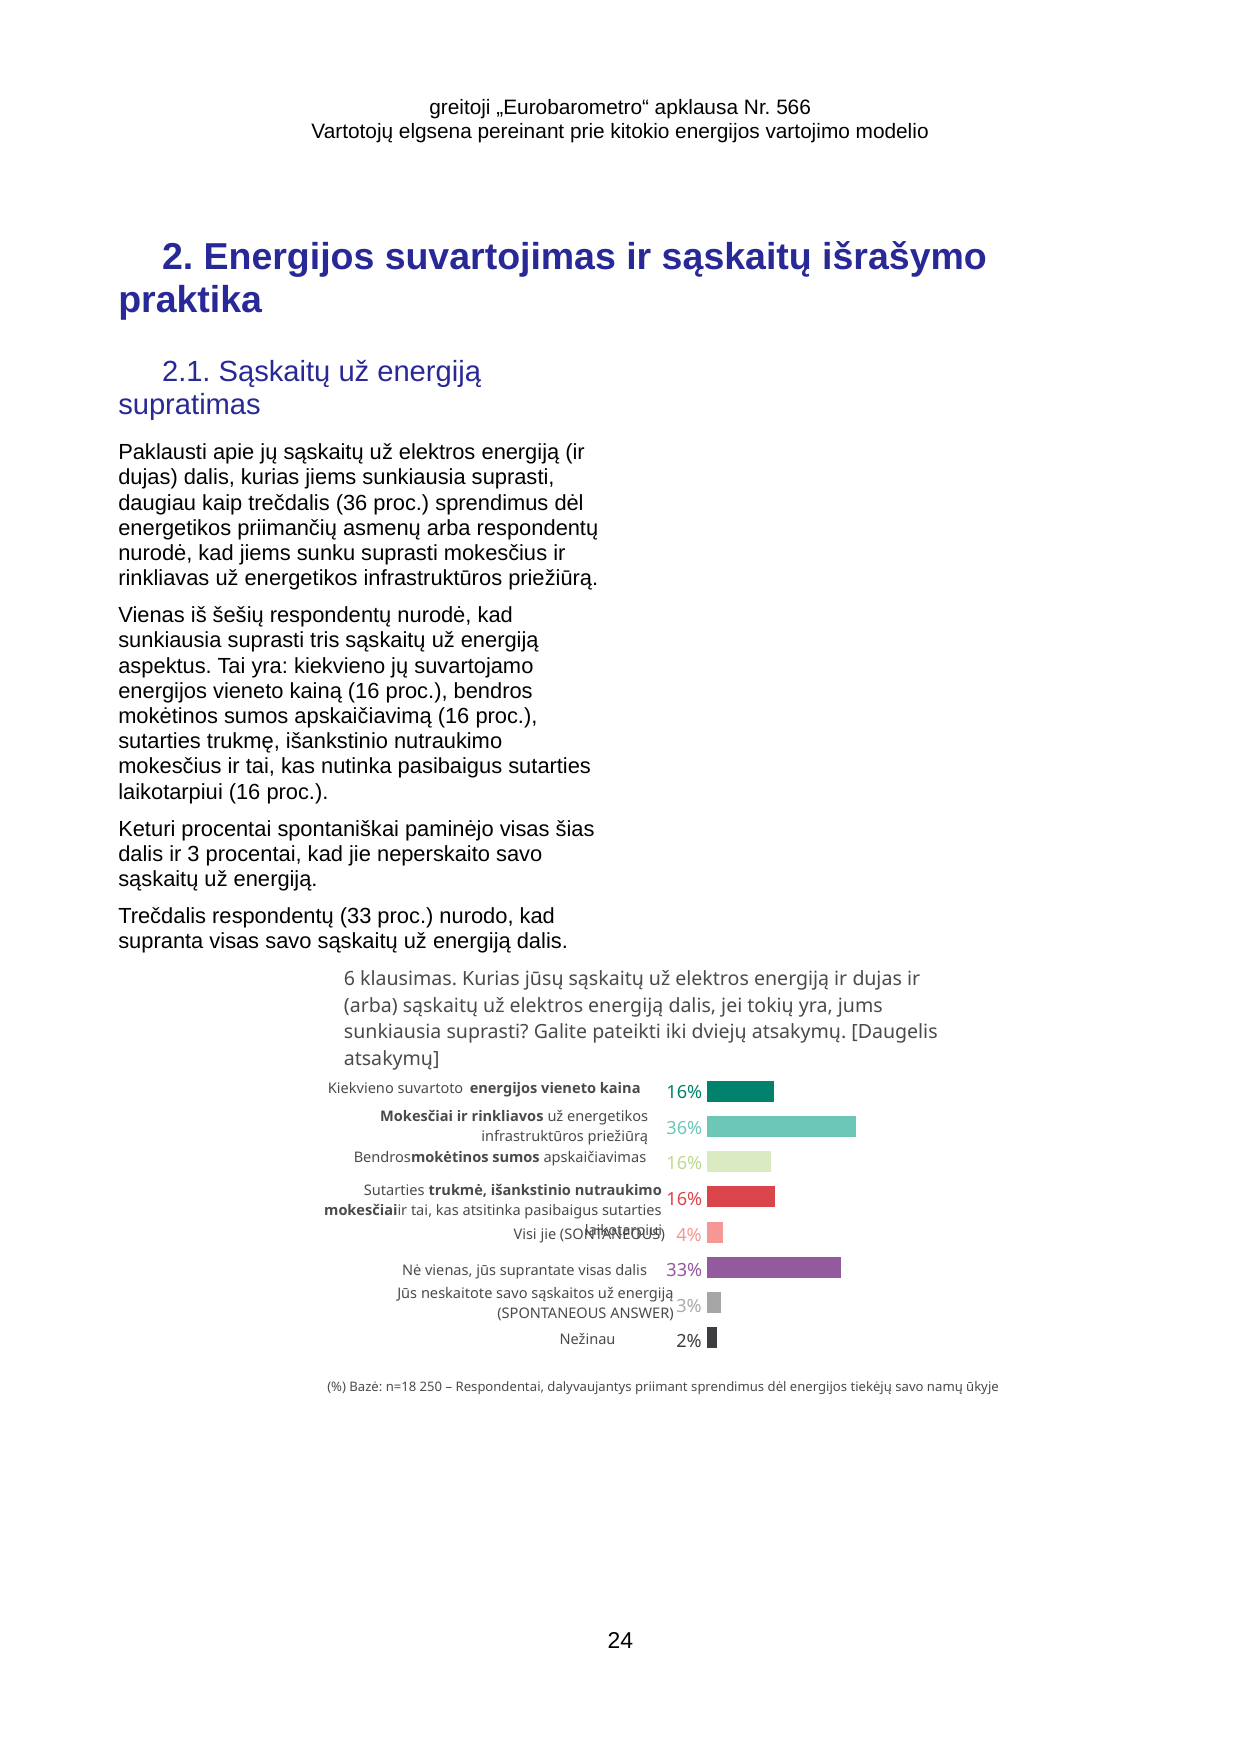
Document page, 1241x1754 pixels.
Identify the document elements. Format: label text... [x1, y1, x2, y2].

subtitle 2. Energijos suvartojimas ir sąskaitų išrašymo praktika [118, 234, 1122, 320]
text Keturi procentai spontaniškai paminėjo visas šias dalis ir 3 procentai, kad jie neperskaito savo sąskaitų už energiją. [118, 816, 605, 891]
text Vienas iš šešių respondentų nurodė, kad sunkiausia suprasti tris sąskaitų už energiją aspektus. Tai yra: kiekvieno jų suvartojamo energijos vieneto kainą (16 proc.), bendros mokėtinos sumos apskaičiavimą (16 proc.), sutarties trukmę, išankstinio nutraukimo mokesčius ir tai, kas nutinka pasibaigus sutarties laikotarpiui (16 proc.). [118, 602, 605, 804]
text Paklausti apie jų sąskaitų už elektros energiją (ir dujas) dalis, kurias jiems sunkiausia suprasti, daugiau kaip trečdalis (36 proc.) sprendimus dėl energetikos priimančių asmenų arba respondentų nurodė, kad jiems sunku suprasti mokesčius ir rinkliavas už energetikos infrastruktūros priežiūrą. [118, 439, 605, 590]
subtitle 2.1. Sąskaitų už energiją supratimas [118, 353, 605, 421]
text Trečdalis respondentų (33 proc.) nurodo, kad supranta visas savo sąskaitų už energiją dalis. [118, 903, 605, 954]
